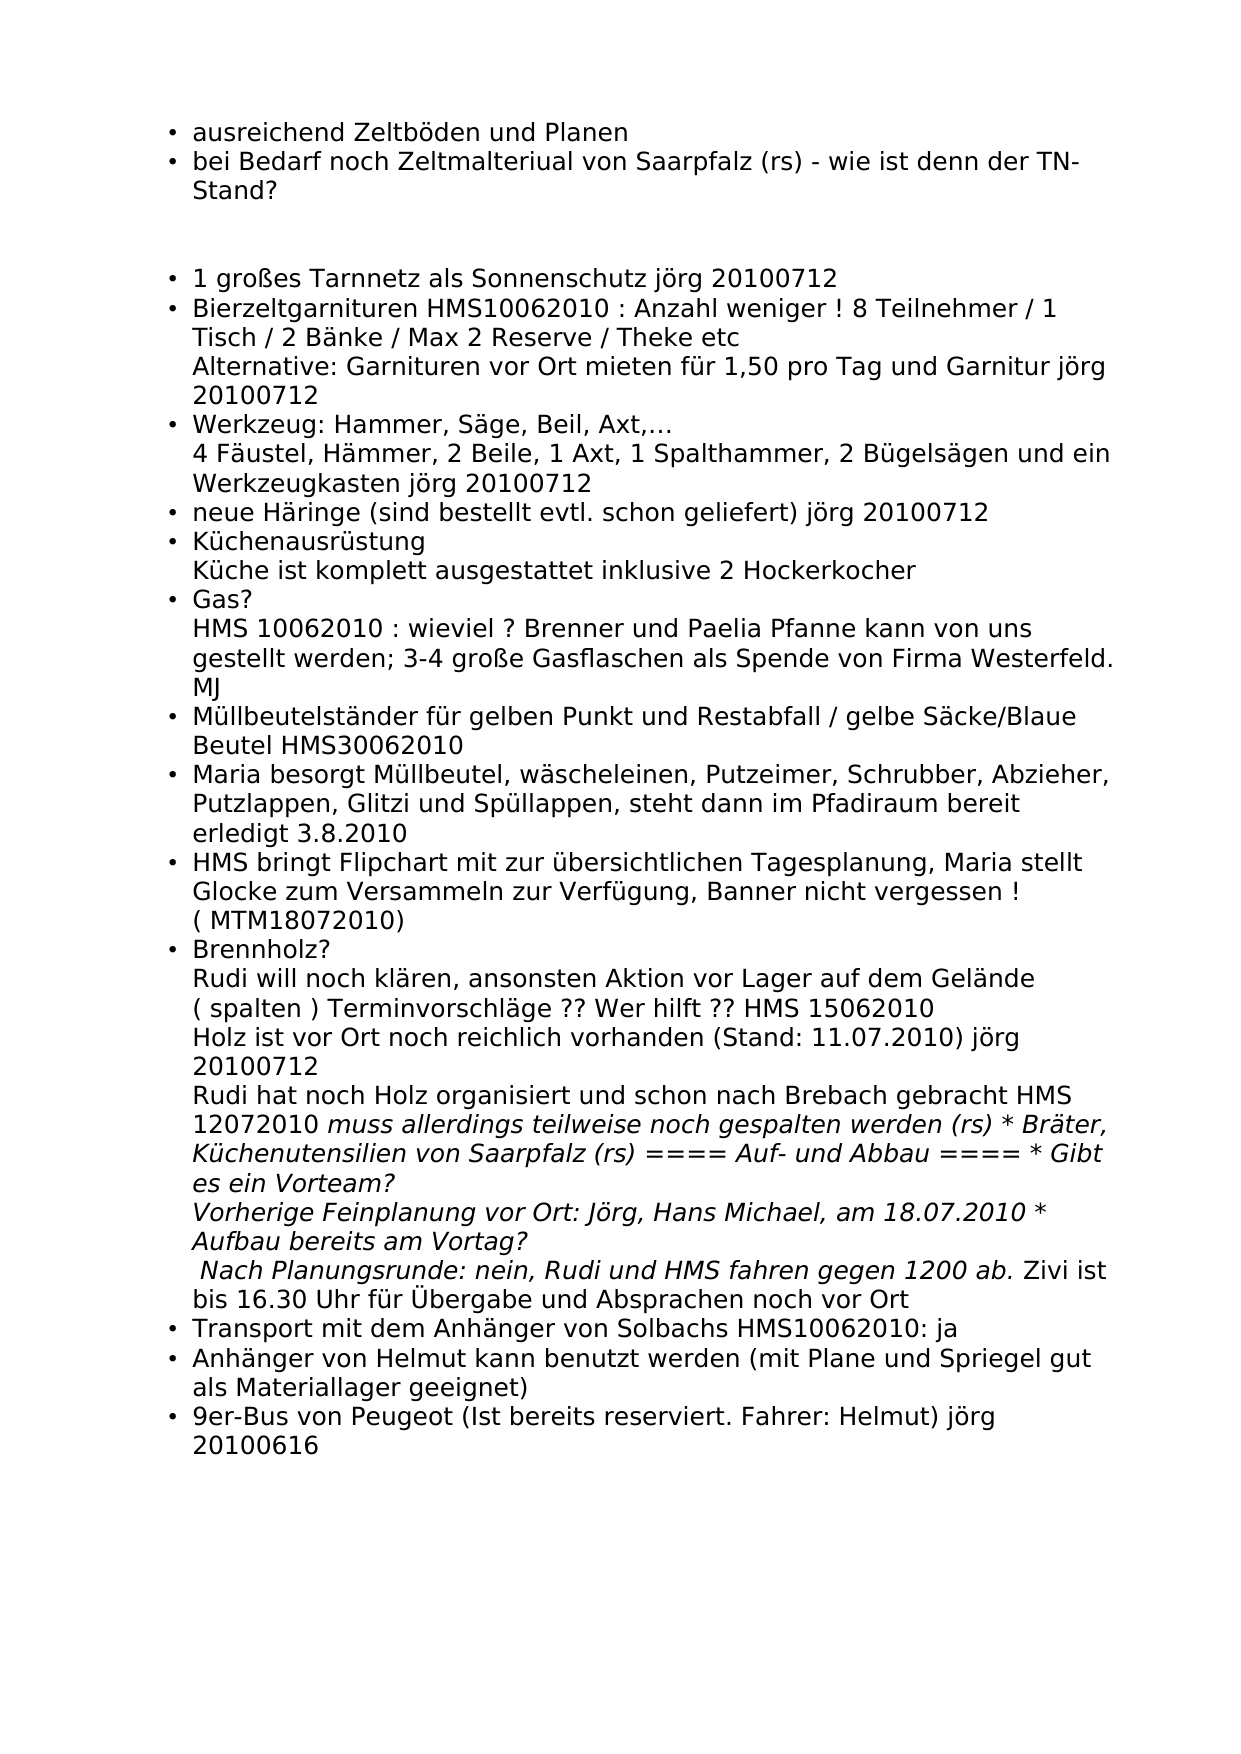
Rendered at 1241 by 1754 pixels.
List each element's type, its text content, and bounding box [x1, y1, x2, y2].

list Werkzeug: Hammer, Säge, Beil, Axt,… 4 Fäustel, Hämmer, 2 Beile, 1 Axt, 1 Spalthammer, 2 Bügelsägen und ein Werkzeugkasten jörg 20100712 [177, 410, 1122, 498]
list HMS bringt Flipchart mit zur übersichtlichen Tagesplanung, Maria stellt Glocke zum Versammeln zur Verfügung, Banner nicht vergessen ! ( MTM18072010) [177, 848, 1122, 935]
list Transport mit dem Anhänger von Solbachs HMS10062010: ja [177, 1314, 1122, 1344]
list Küchenausrüstung Küche ist komplett ausgestattet inklusive 2 Hockerkocher [177, 527, 1122, 585]
list 1 großes Tarnnetz als Sonnenschutz jörg 20100712 [177, 264, 1122, 294]
list Gas? HMS 10062010 : wieviel ? Brenner und Paelia Pfanne kann von uns gestellt werden; 3-4 große Gasflaschen als Spende von Firma Westerfeld. MJ [177, 585, 1122, 702]
list ausreichend Zeltböden und Planen [177, 118, 1122, 147]
list Müllbeutelständer für gelben Punkt und Restabfall / gelbe Säcke/Blaue Beutel HMS30062010 [177, 702, 1122, 760]
list Brennholz? Rudi will noch klären, ansonsten Aktion vor Lager auf dem Gelände ( spalten ) Terminvorschläge ?? Wer hilft ?? HMS 15062010 Holz ist vor Ort noch reichlich vorhanden (Stand: 11.07.2010) jörg 20100712 Rudi hat noch Holz organisiert und schon nach Brebach gebracht HMS 12072010 muss allerdings teilweise noch gespalten werden (rs) * Bräter, Küchenutensilien von Saarpfalz (rs) ==== Auf- und Abbau ==== * Gibt es ein Vorteam? Vorherige Feinplanung vor Ort: Jörg, Hans Michael, am 18.07.2010 * Aufbau bereits am Vortag? Nach Planungsrunde: nein, Rudi und HMS fahren gegen 1200 ab. Zivi ist bis 16.30 Uhr für Übergabe und Absprachen noch vor Ort [177, 935, 1122, 1314]
list Maria besorgt Müllbeutel, wäscheleinen, Putzeimer, Schrubber, Abzieher, Putzlappen, Glitzi und Spüllappen, steht dann im Pfadiraum bereit erledigt 3.8.2010 [177, 760, 1122, 848]
list Anhänger von Helmut kann benutzt werden (mit Plane und Spriegel gut als Materiallager geeignet) [177, 1344, 1122, 1402]
list 9er-Bus von Peugeot (Ist bereits reserviert. Fahrer: Helmut) jörg 20100616 [177, 1402, 1122, 1460]
list bei Bedarf noch Zeltmalteriual von Saarpfalz (rs) - wie ist denn der TN-Stand? [177, 147, 1122, 206]
list neue Häringe (sind bestellt evtl. schon geliefert) jörg 20100712 [177, 498, 1122, 527]
list Bierzeltgarnituren HMS10062010 : Anzahl weniger ! 8 Teilnehmer / 1 Tisch / 2 Bänke / Max 2 Reserve / Theke etc Alternative: Garnituren vor Ort mieten für 1,50 pro Tag und Garnitur jörg 20100712 [177, 294, 1122, 410]
